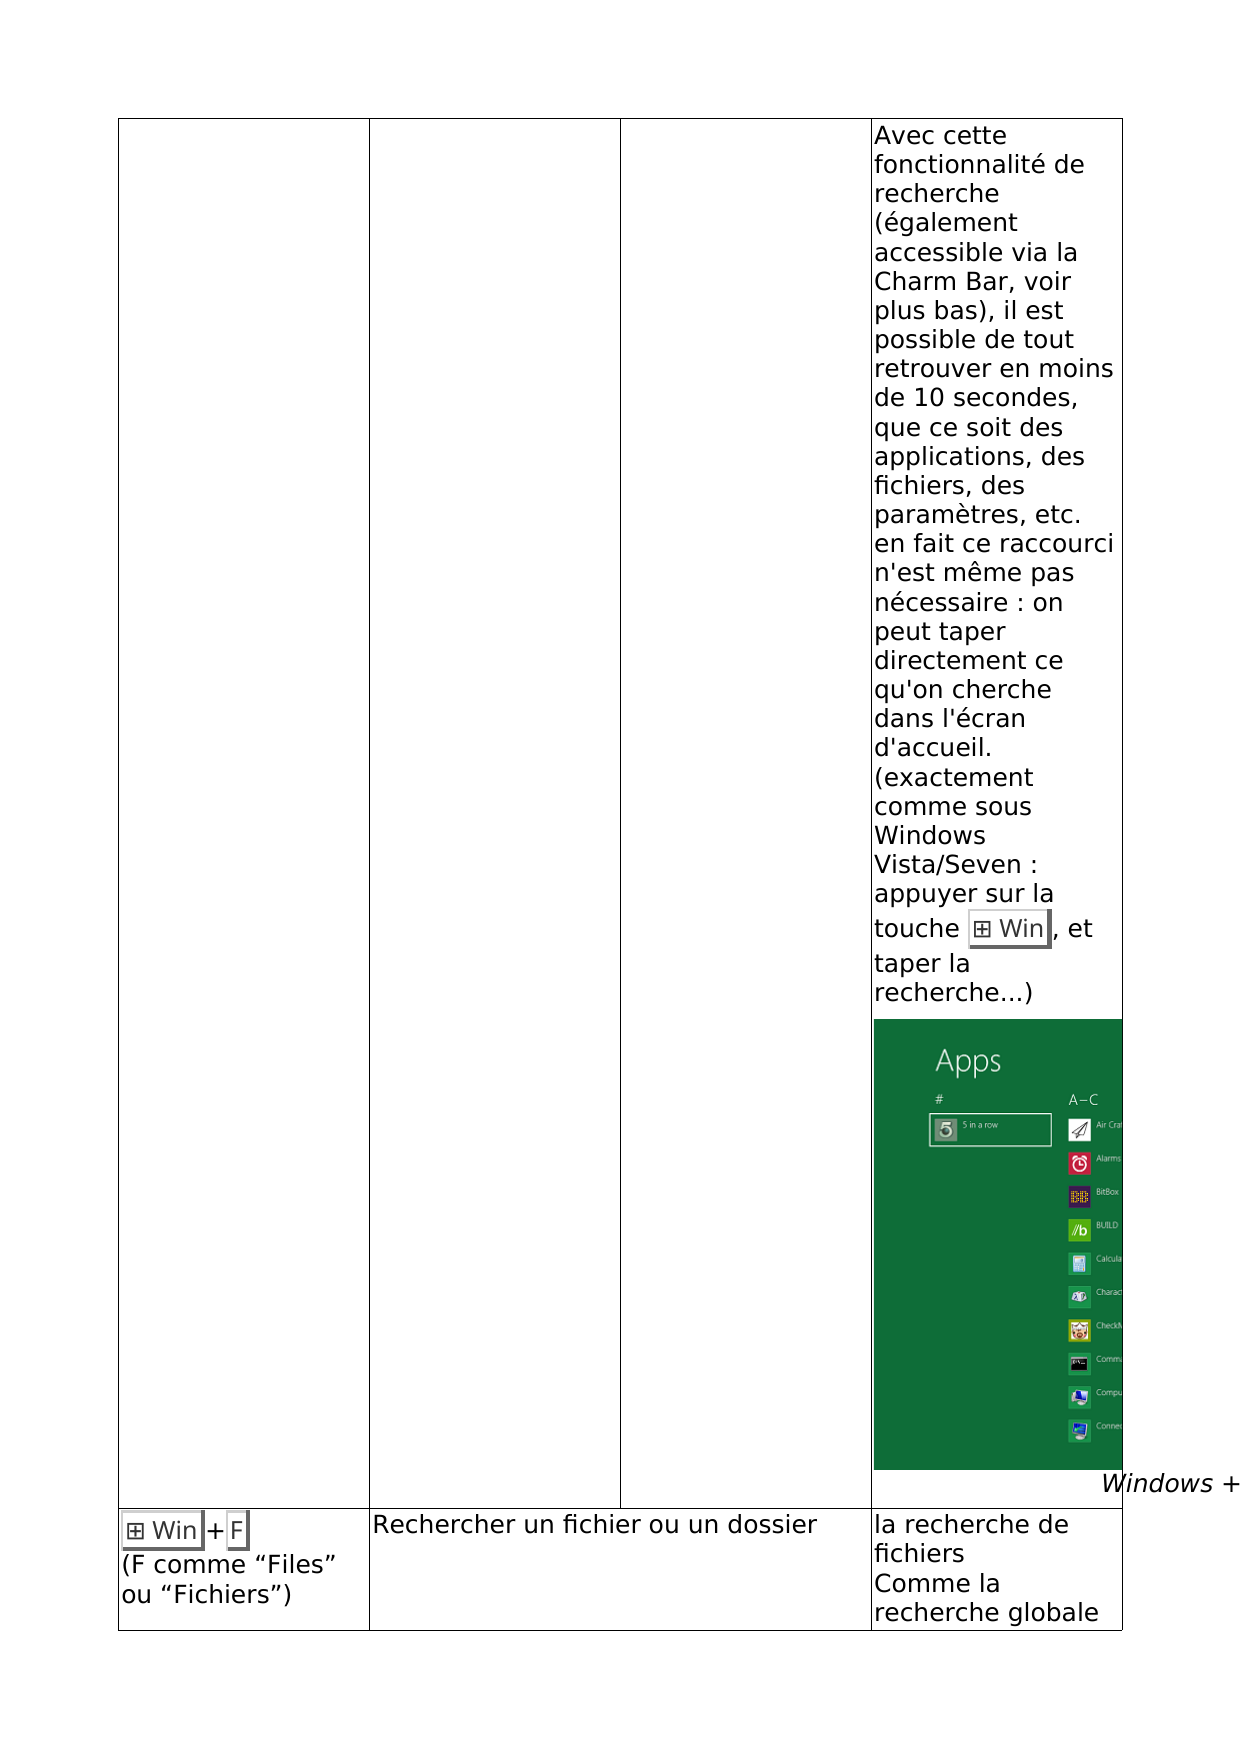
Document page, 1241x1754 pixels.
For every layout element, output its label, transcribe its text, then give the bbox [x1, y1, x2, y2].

table_cell Rechercher un fichier ou un dossier [370, 1509, 871, 1630]
table_cell la recherche intégrée et globale. C'est LE raccourci qui fait que la disparition du menu “démarrer” est un faux débat. Avec cette fonctionnalité de recherche (également accessible via la Charm Bar, voir plus bas), il est possible de tout retrouver en moins de 10 secondes, que ce soit des applications, des fichiers, des paramètres, etc. en fait ce raccourci n'est même pas nécessaire : on peut taper directement ce qu'on cherche dans l'écran d'accueil. (exactement comme sous Windows Vista/Seven : appuyer sur la touche ⊞ Win, et taper la recherche...) [872, 119, 1122, 1507]
table_cell ⊞ Win+F (F comme “Files” ou “Fichiers”) [119, 1509, 369, 1630]
table_cell [370, 119, 620, 1507]
table_cell [621, 119, 871, 1507]
table_cell la recherche de fichiers Comme la recherche globale [872, 1509, 1122, 1630]
table_cell [119, 119, 369, 1507]
picture [873, 1019, 1123, 1470]
